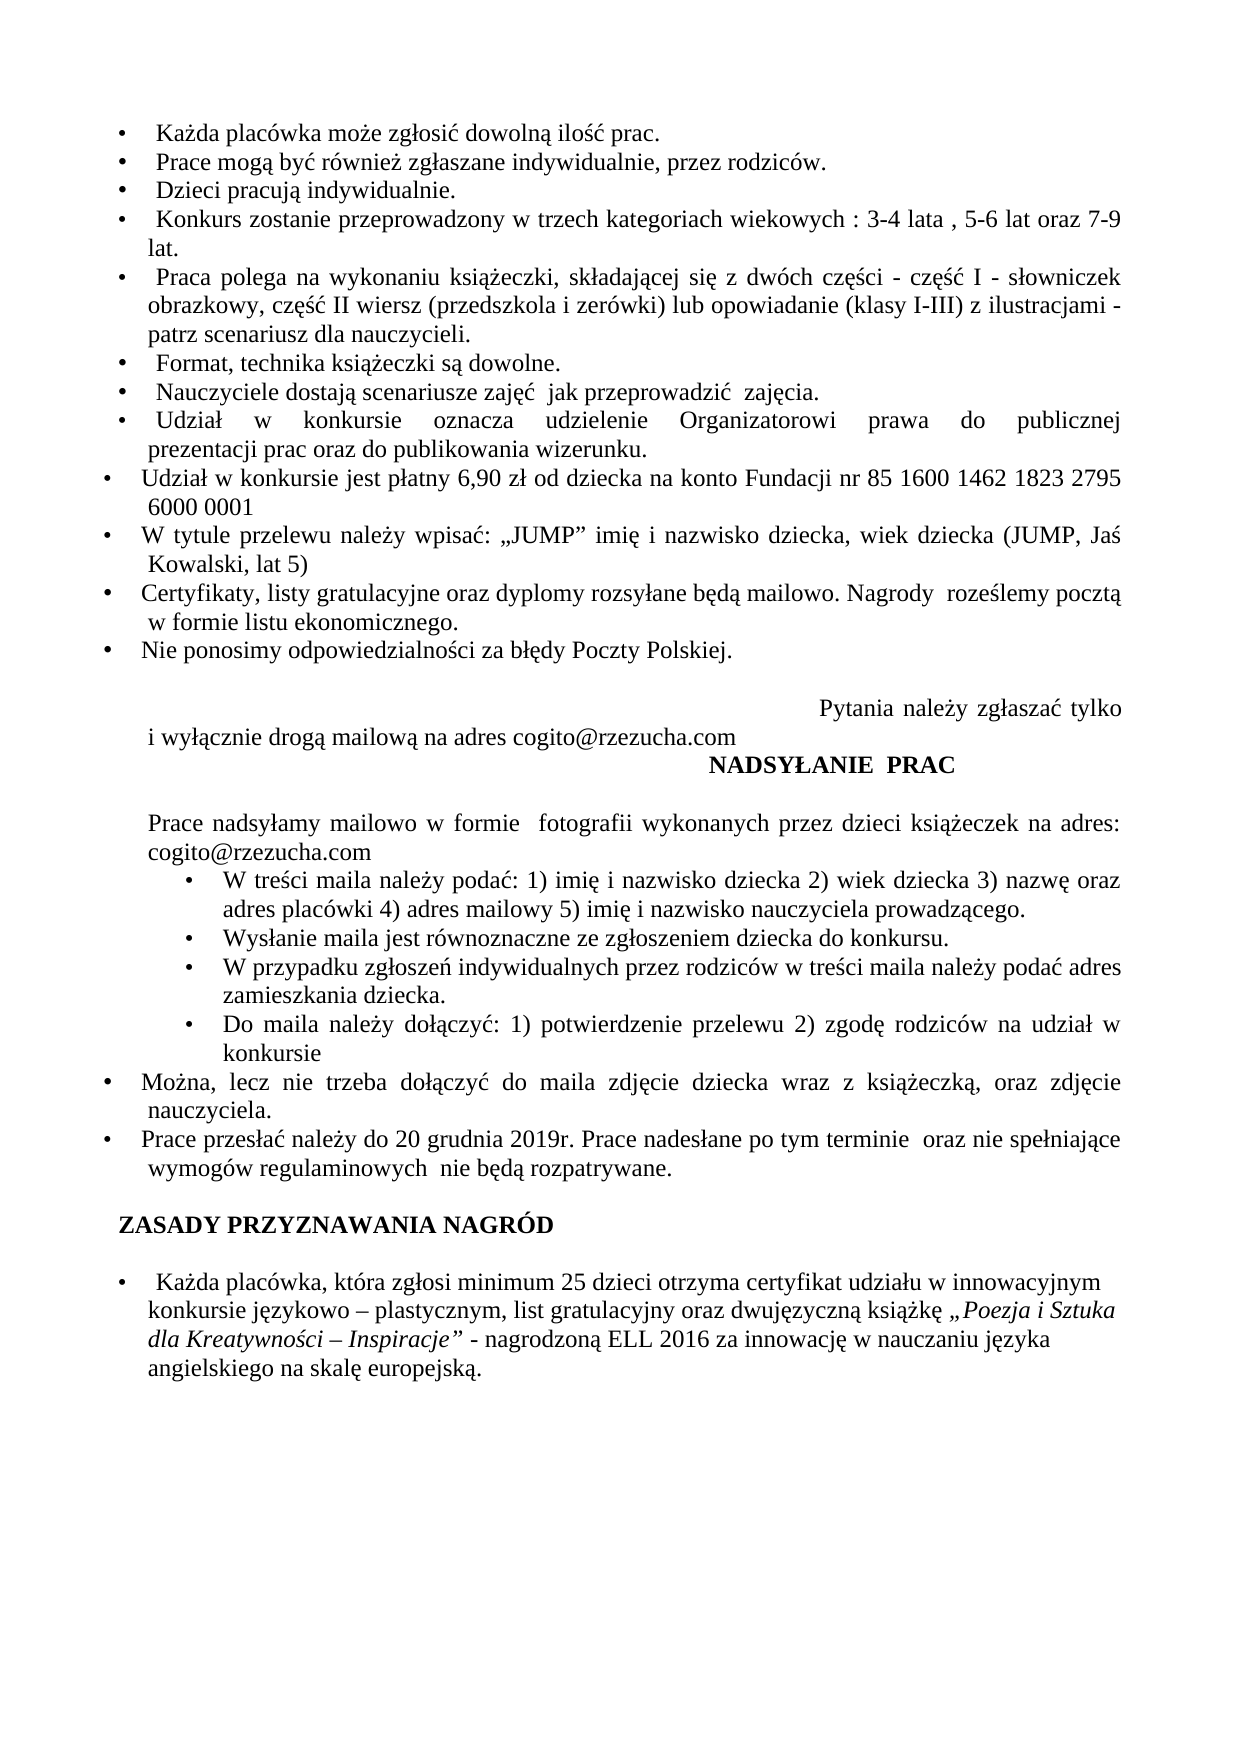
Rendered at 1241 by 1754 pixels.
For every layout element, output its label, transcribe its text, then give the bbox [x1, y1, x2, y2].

list Udział w konkursie jest płatny 6,90 zł od dziecka na konto Fundacji nr 85 1600 1462 1823 2795 6000 0001 [103, 463, 1122, 521]
list Format, technika książeczki są dowolne. [110, 348, 1122, 377]
list Wysłanie maila jest równoznaczne ze zgłoszeniem dziecka do konkursu. [185, 923, 1122, 952]
list Nauczyciele dostają scenariusze zajęć jak przeprowadzić zajęcia. [110, 377, 1122, 406]
text ZASADY PRZYZNAWANIA NAGRÓD [118, 1210, 1122, 1239]
list Każda placówka, która zgłosi minimum 25 dzieci otrzyma certyfikat udziału w innowacyjnym konkursie językowo – plastycznym, list gratulacyjny oraz dwujęzyczną książkę „Poezja i Sztuka dla Kreatywności – Inspiracje” - nagrodzoną ELL 2016 za innowację w nauczaniu języka angielskiego na skalę europejską. [110, 1267, 1122, 1382]
list Do maila należy dołączyć: 1) potwierdzenie przelewu 2) zgodę rodziców na udział w konkursie [185, 1009, 1122, 1067]
list Praca polega na wykonaniu książeczki, składającej się z dwóch części - część I - słowniczek obrazkowy, część II wiersz (przedszkola i zerówki) lub opowiadanie (klasy I-III) z ilustracjami - patrz scenariusz dla nauczycieli. [110, 262, 1122, 348]
list W treści maila należy podać: 1) imię i nazwisko dziecka 2) wiek dziecka 3) nazwę oraz adres placówki 4) adres mailowy 5) imię i nazwisko nauczyciela prowadzącego. [185, 866, 1122, 923]
list Udział w konkursie oznacza udzielenie Organizatorowi prawa do publicznej prezentacji prac oraz do publikowania wizerunku. [110, 406, 1122, 463]
list Prace mogą być również zgłaszane indywidualnie, przez rodziców. [110, 147, 1122, 176]
list Każda placówka może zgłosić dowolną ilość prac. [110, 118, 1122, 147]
list Nie ponosimy odpowiedzialności za błędy Poczty Polskiej. Pytania należy zgłaszać tylko i wyłącznie drogą mailową na adres cogito@rzezucha.com [103, 636, 1122, 751]
list Można, lecz nie trzeba dołączyć do maila zdjęcie dziecka wraz z książeczką, oraz zdjęcie nauczyciela. [103, 1067, 1122, 1124]
list Dzieci pracują indywidualnie. [110, 176, 1122, 204]
list Certyfikaty, listy gratulacyjne oraz dyplomy rozsyłane będą mailowo. Nagrody roześlemy pocztą w formie listu ekonomicznego. [103, 578, 1122, 636]
list W przypadku zgłoszeń indywidualnych przez rodziców w treści maila należy podać adres zamieszkania dziecka. [185, 952, 1122, 1009]
text NADSYŁANIE PRAC [118, 751, 1122, 808]
list W tytule przelewu należy wpisać: „JUMP” imię i nazwisko dziecka, wiek dziecka (JUMP, Jaś Kowalski, lat 5) [103, 521, 1122, 578]
text Prace nadsyłamy mailowo w formie fotografii wykonanych przez dzieci książeczek na adres: cogito@rzezucha.com [148, 808, 1122, 866]
list Konkurs zostanie przeprowadzony w trzech kategoriach wiekowych : 3-4 lata , 5-6 lat oraz 7-9 lat. [110, 204, 1122, 262]
list Prace przesłać należy do 20 grudnia 2019r. Prace nadesłane po tym terminie oraz nie spełniające wymogów regulaminowych nie będą rozpatrywane. [103, 1124, 1122, 1182]
